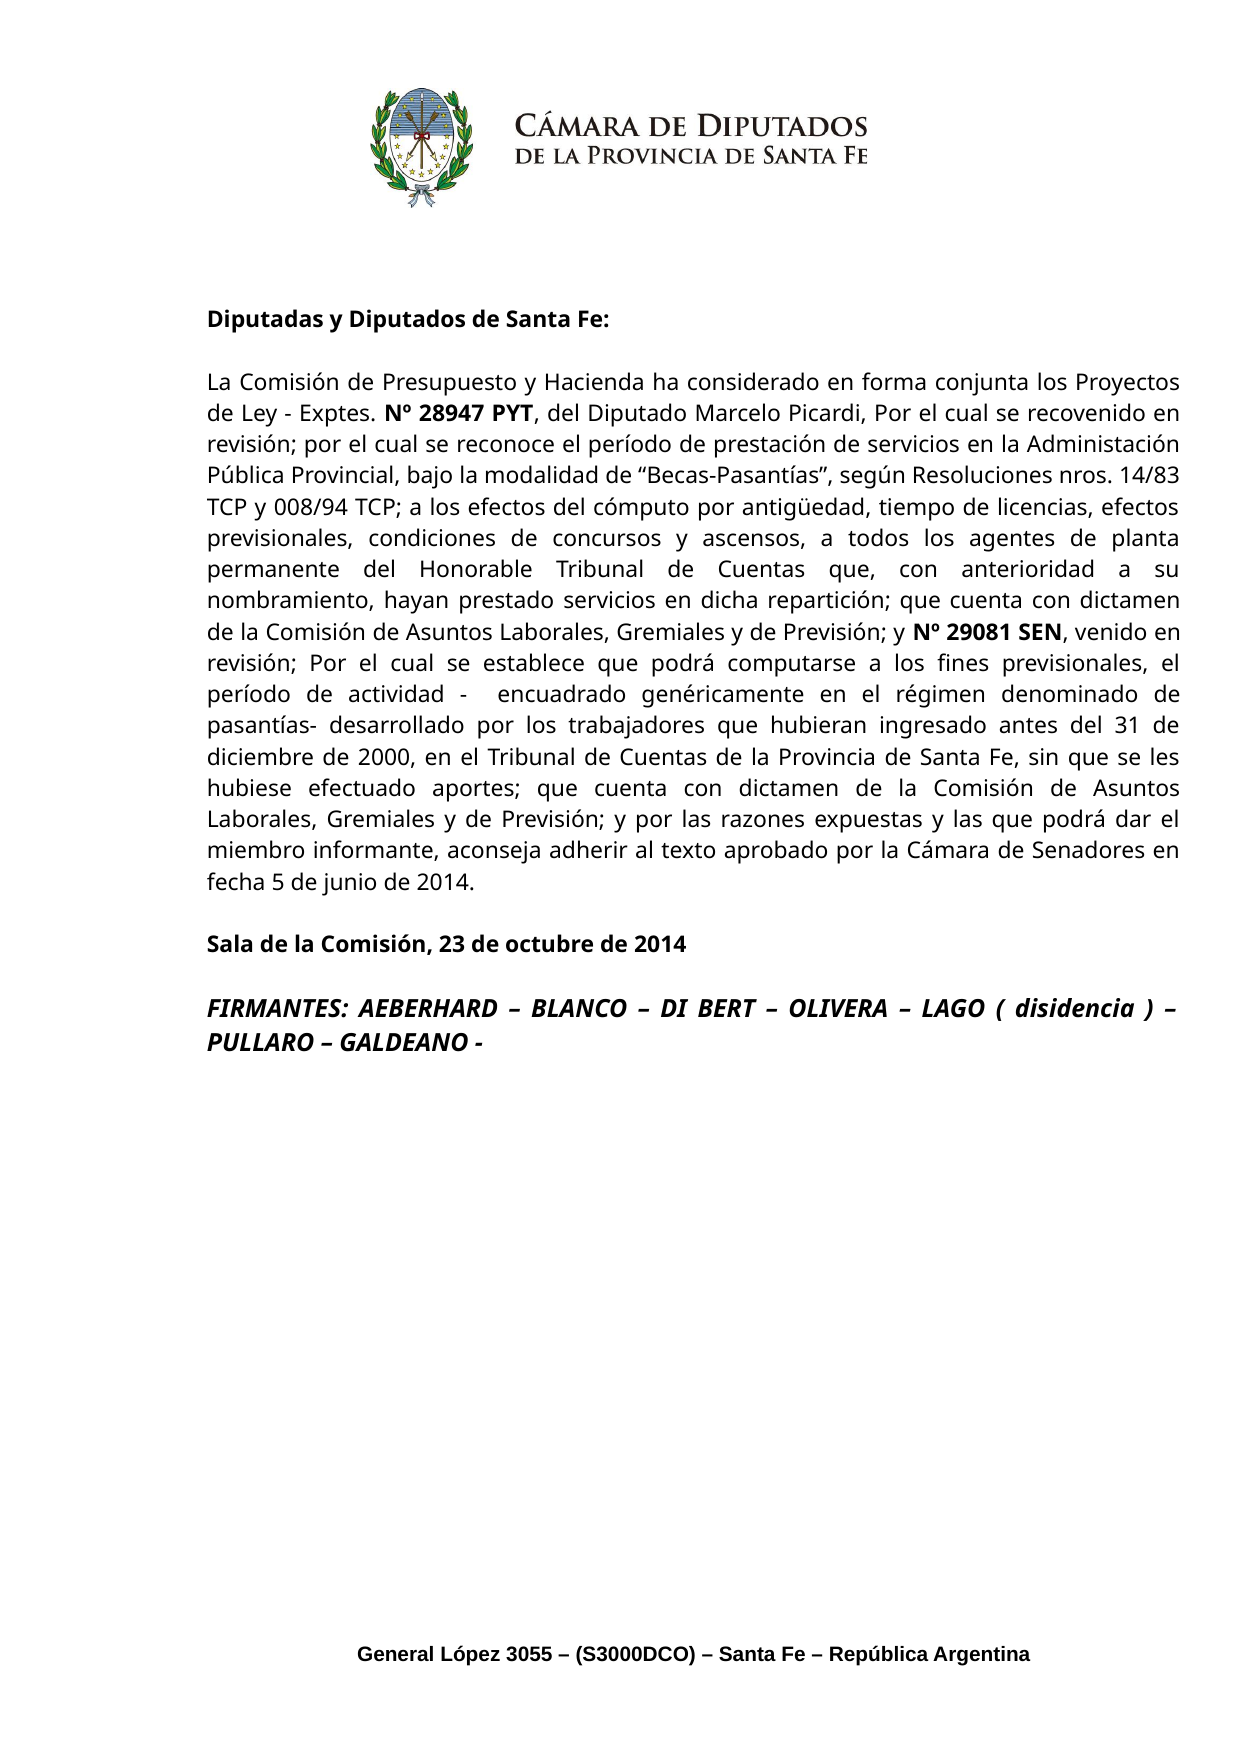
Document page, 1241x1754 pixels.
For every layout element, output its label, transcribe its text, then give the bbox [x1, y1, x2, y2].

text La Comisión de Presupuesto y Hacienda ha considerado en forma conjunta los Proyectos de Ley - Exptes. Nº 28947 PYT, del Diputado Marcelo Picardi, Por el cual se recovenido en revisión; por el cual se reconoce el período de prestación de servicios en la Administación Pública Provincial, bajo la modalidad de “Becas-Pasantías”, según Resoluciones nros. 14/83 TCP y 008/94 TCP; a los efectos del cómputo por antigüedad, tiempo de licencias, efectos previsionales, condiciones de concursos y ascensos, a todos los agentes de planta permanente del Honorable Tribunal de Cuentas que, con anterioridad a su nombramiento, hayan prestado servicios en dicha repartición; que cuenta con dictamen de la Comisión de Asuntos Laborales, Gremiales y de Previsión; y Nº 29081 SEN, venido en revisión; Por el cual se establece que podrá computarse a los fines previsionales, el período de actividad - encuadrado genéricamente en el régimen denominado de pasantías- desarrollado por los trabajadores que hubieran ingresado antes del 31 de diciembre de 2000, en el Tribunal de Cuentas de la Provincia de Santa Fe, sin que se les hubiese efectuado aportes; que cuenta con dictamen de la Comisión de Asuntos Laborales, Gremiales y de Previsión; y por las razones expuestas y las que podrá dar el miembro informante, aconseja adherir al texto aprobado por la Cámara de Senadores en fecha 5 de junio de 2014. [207, 365, 1181, 897]
text Sala de la Comisión, 23 de octubre de 2014 [207, 928, 1181, 959]
text Diputadas y Diputados de Santa Fe: [207, 303, 1181, 334]
text FIRMANTES: AEBERHARD – BLANCO – DI BERT – OLIVERA – LAGO ( disidencia ) – PULLARO – GALDEANO - [207, 990, 1181, 1058]
picture [370, 88, 868, 212]
